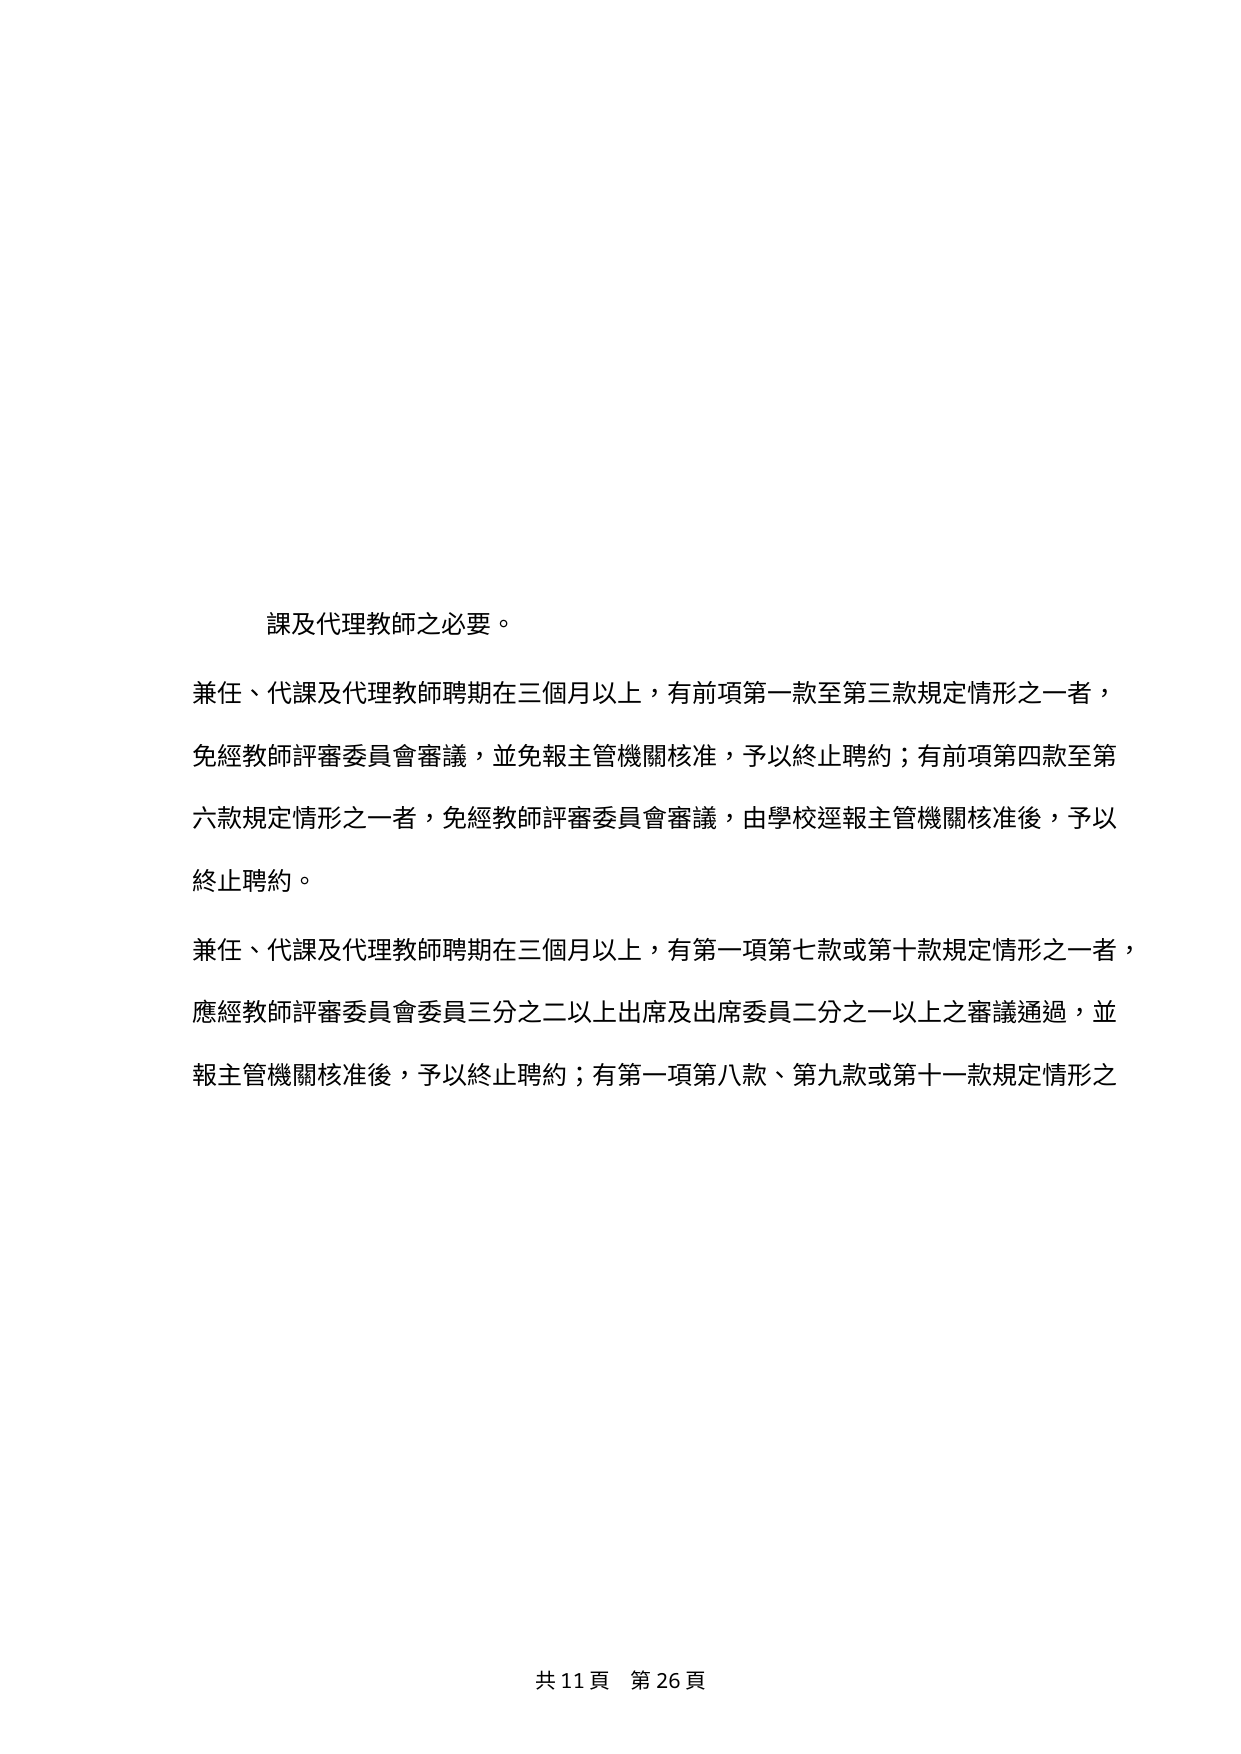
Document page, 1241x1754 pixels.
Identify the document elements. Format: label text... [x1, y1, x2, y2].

text 課及代理教師之必要。 [192, 581, 1122, 643]
text 兼任、代課及代理教師聘期在三個月以上，有第一項第七款或第十款規定情形之一者，應經教師評審委員會委員三分之二以上出席及出席委員二分之一以上之審議通過，並報主管機關核准後，予以終止聘約；有第一項第八款、第九款或第十一款規定情形之一者，應經教師評審委員會委員三分之二以上出席及出席委員三分之二以上之審議通過，並報主管機關核准後，予以終止聘約。 [192, 907, 1122, 1094]
text 兼任、代課及代理教師聘期在三個月以上，有前項第一款至第三款規定情形之一者，免經教師評審委員會審議，並免報主管機關核准，予以終止聘約；有前項第四款至第六款規定情形之一者，免經教師評審委員會審議，由學校逕報主管機關核准後，予以終止聘約。 [192, 650, 1122, 900]
